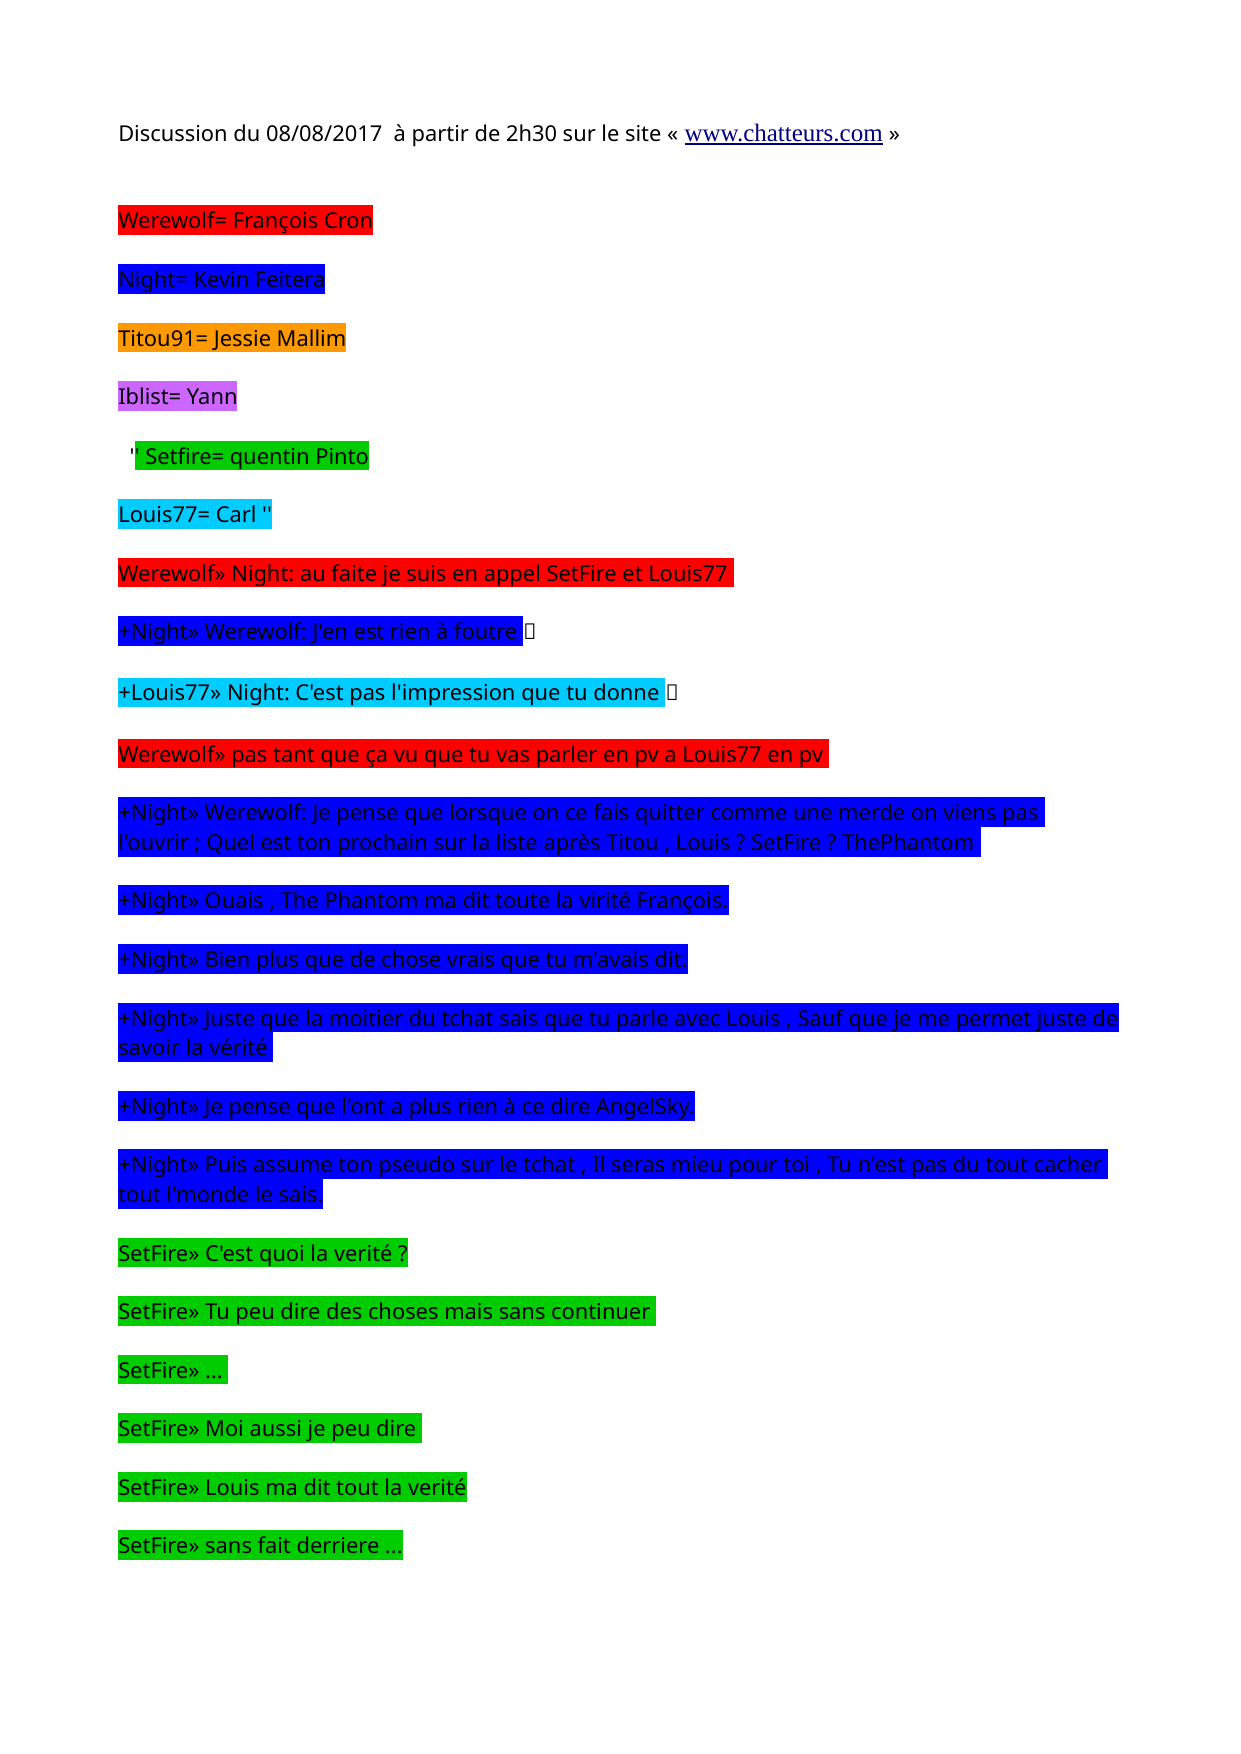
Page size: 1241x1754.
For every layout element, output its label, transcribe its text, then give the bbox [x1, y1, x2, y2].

text +Night» Bien plus que de chose vrais que tu m'avais dit. [118, 944, 1122, 1002]
text SetFire» Moi aussi je peu dire [118, 1413, 1122, 1472]
text SetFire» Louis ma dit tout la verité SetFire» sans fait derriere ... [118, 1472, 1122, 1589]
text Louis77= Carl '' [118, 499, 1122, 529]
text SetFire» ... [118, 1355, 1122, 1413]
text +Night» Je pense que l'ont a plus rien à ce dire AngelSky. [118, 1091, 1122, 1149]
text +Night» Juste que la moitier du tchat sais que tu parle avec Louis , Sauf que je me permet juste de savoir la vérité [118, 1002, 1122, 1091]
text +Night» Werewolf: J'en est rien à foutre ﷯ [118, 587, 1122, 677]
text +Night» Ouais , The Phantom ma dit toute la virité François. [118, 885, 1122, 944]
text Werewolf= François Cron [118, 205, 1122, 235]
text Night= Kevin Feitera [118, 264, 1122, 294]
text SetFire» Tu peu dire des choses mais sans continuer [118, 1296, 1122, 1355]
text Iblist= Yann [118, 381, 1122, 411]
text Werewolf» pas tant que ça vu que tu vas parler en pv a Louis77 en pv [118, 738, 1122, 797]
text Titou91= Jessie Mallim [118, 322, 1122, 352]
text +Night» Puis assume ton pseudo sur le tchat , Il seras mieu pour toi , Tu n'est pas du tout cacher tout l'monde le sais. SetFire» C'est quoi la verité ? [118, 1149, 1122, 1296]
text '' Setfire= quentin Pinto [118, 441, 1122, 470]
text +Night» Werewolf: Je pense que lorsque on ce fais quitter comme une merde on viens pas l'ouvrir ; Quel est ton prochain sur la liste après Titou , Louis ? SetFire ? ThePhantom [118, 797, 1122, 885]
text Werewolf» Night: au faite je suis en appel SetFire et Louis77 [118, 558, 1122, 587]
text Discussion du 08/08/2017 à partir de 2h30 sur le site « www.chatteurs.com » [118, 118, 1122, 148]
text +Louis77» Night: C'est pas l'impression que tu donne ﷯ [118, 677, 1122, 738]
